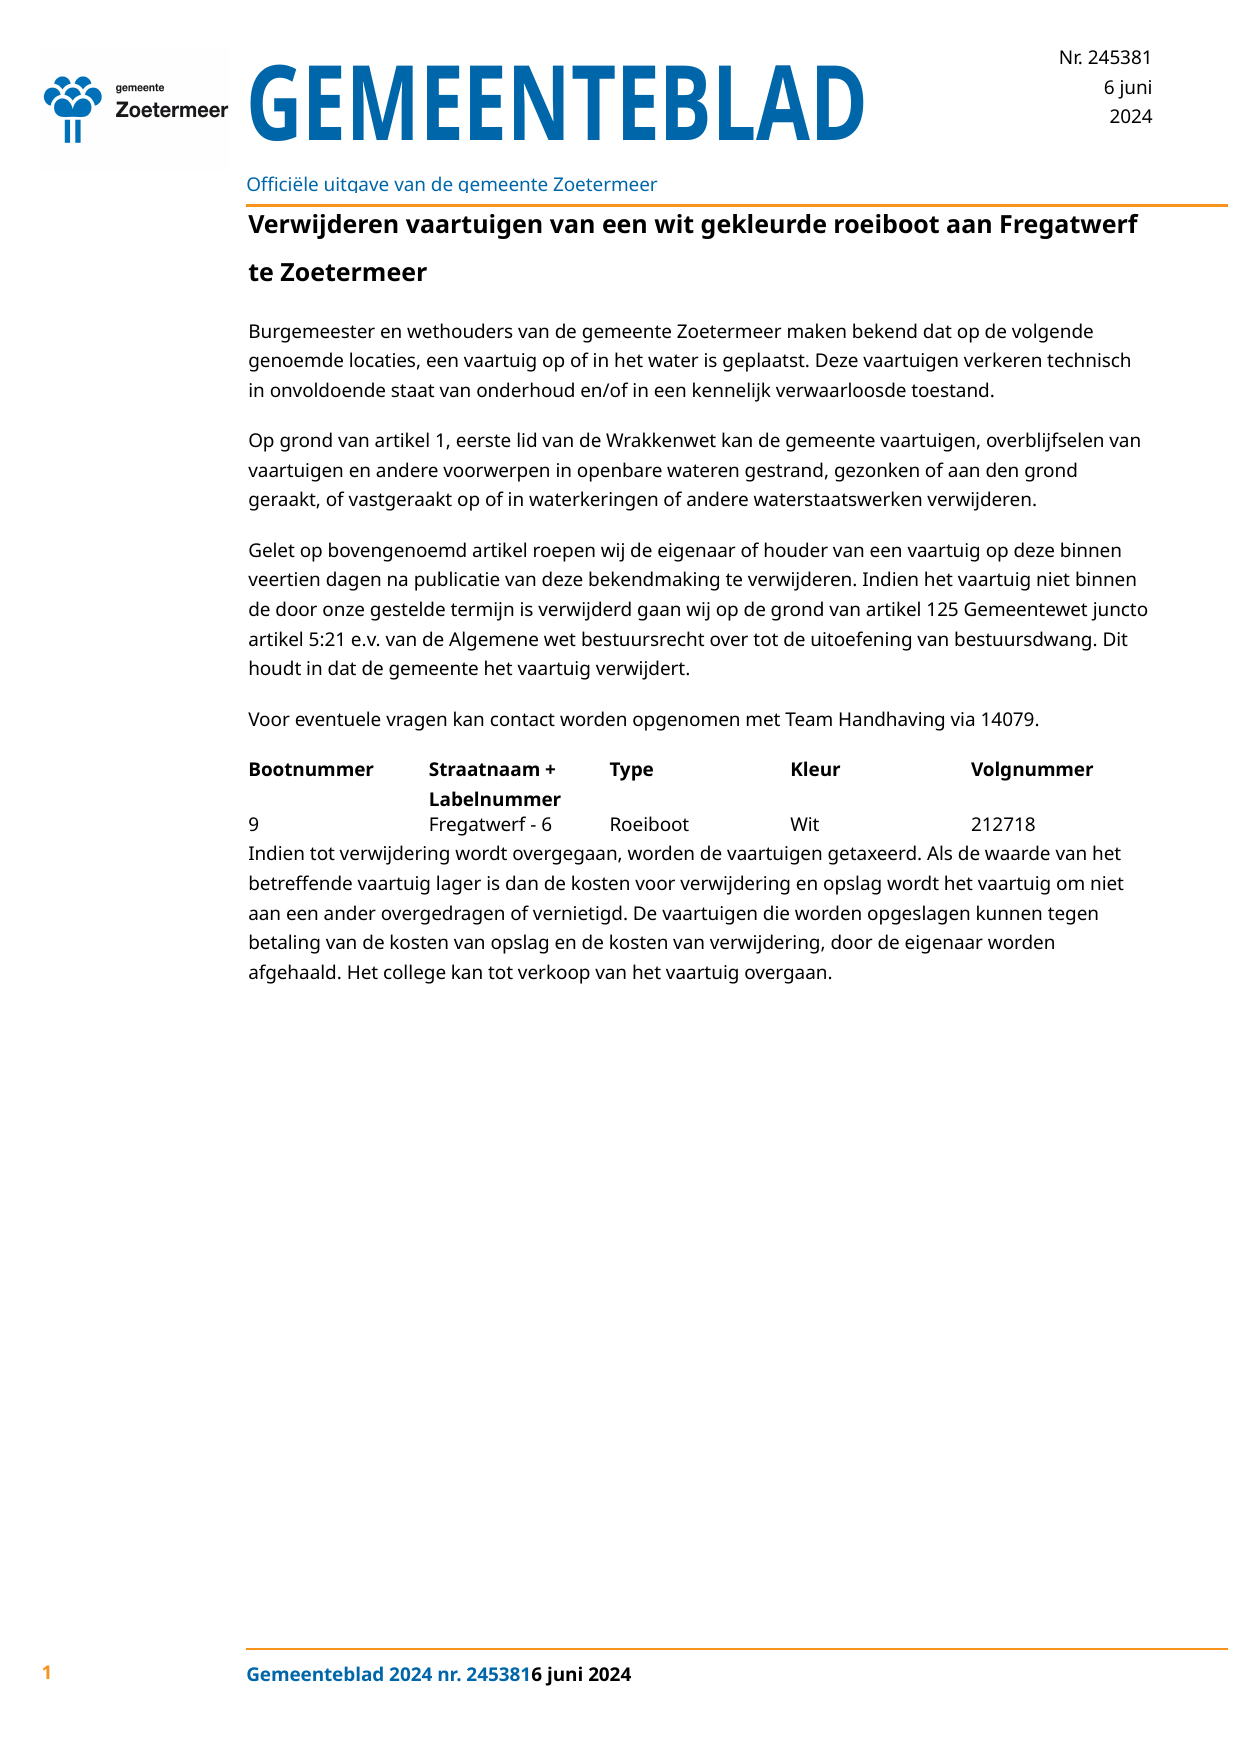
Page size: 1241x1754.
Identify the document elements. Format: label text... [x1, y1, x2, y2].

text Op grond van artikel 1, eerste lid van de Wrakkenwet kan de gemeente vaartuigen, overblijfselen van vaartuigen en andere voorwerpen in openbare wateren gestrand, gezonken of aan den grond geraakt, of vastgeraakt op of in waterkeringen of andere waterstaatswerken verwijderen. [248, 427, 1152, 512]
text Burgemeester en wethouders van de gemeente Zoetermeer maken bekend dat op de volgende genoemde locaties, een vaartuig op of in het water is geplaatst. Deze vaartuigen verkeren technisch in onvoldoende staat van onderhoud en/of in een kennelijk verwaarloosde toestand. [248, 318, 1152, 403]
table_cell 9 [248, 812, 429, 837]
text Verwijderen vaartuigen van een wit gekleurde roeiboot aan Fregatwerf te Zoetermeer [248, 207, 1152, 288]
table_header Straatnaam + Labelnummer [429, 756, 609, 812]
table_cell Fregatwerf - 6 [429, 812, 609, 837]
table_header Type [609, 756, 790, 812]
text Indien tot verwijdering wordt overgegaan, worden de vaartuigen getaxeerd. Als de waarde van het betreffende vaartuig lager is dan de kosten voor verwijdering en opslag wordt het vaartuig om niet aan een ander overgedragen of vernietigd. De vaartuigen die worden opgeslagen kunnen tegen betaling van de kosten van opslag en de kosten van verwijdering, door de eigenaar worden afgehaald. Het college kan tot verkoop van het vaartuig overgaan. [248, 841, 1152, 985]
table_cell 212718 [971, 812, 1152, 837]
text Gelet op bovengenoemd artikel roepen wij de eigenaar of houder van een vaartuig op deze binnen veertien dagen na publicatie van deze bekendmaking te verwijderen. Indien het vaartuig niet binnen de door onze gestelde termijn is verwijderd gaan wij op de grond van artikel 125 Gemeentewet juncto artikel 5:21 e.v. van de Algemene wet bestuursrecht over tot de uitoefening van bestuursdwang. Dit houdt in dat de gemeente het vaartuig verwijdert. [248, 537, 1152, 681]
table_header Kleur [790, 756, 971, 812]
table_header Bootnummer [248, 756, 429, 812]
picture [41, 47, 231, 172]
table_header Volgnummer [971, 756, 1152, 812]
table_cell Wit [790, 812, 971, 837]
text Voor eventuele vragen kan contact worden opgenomen met Team Handhaving via 14079. [248, 706, 1152, 732]
table_cell Roeiboot [609, 812, 790, 837]
